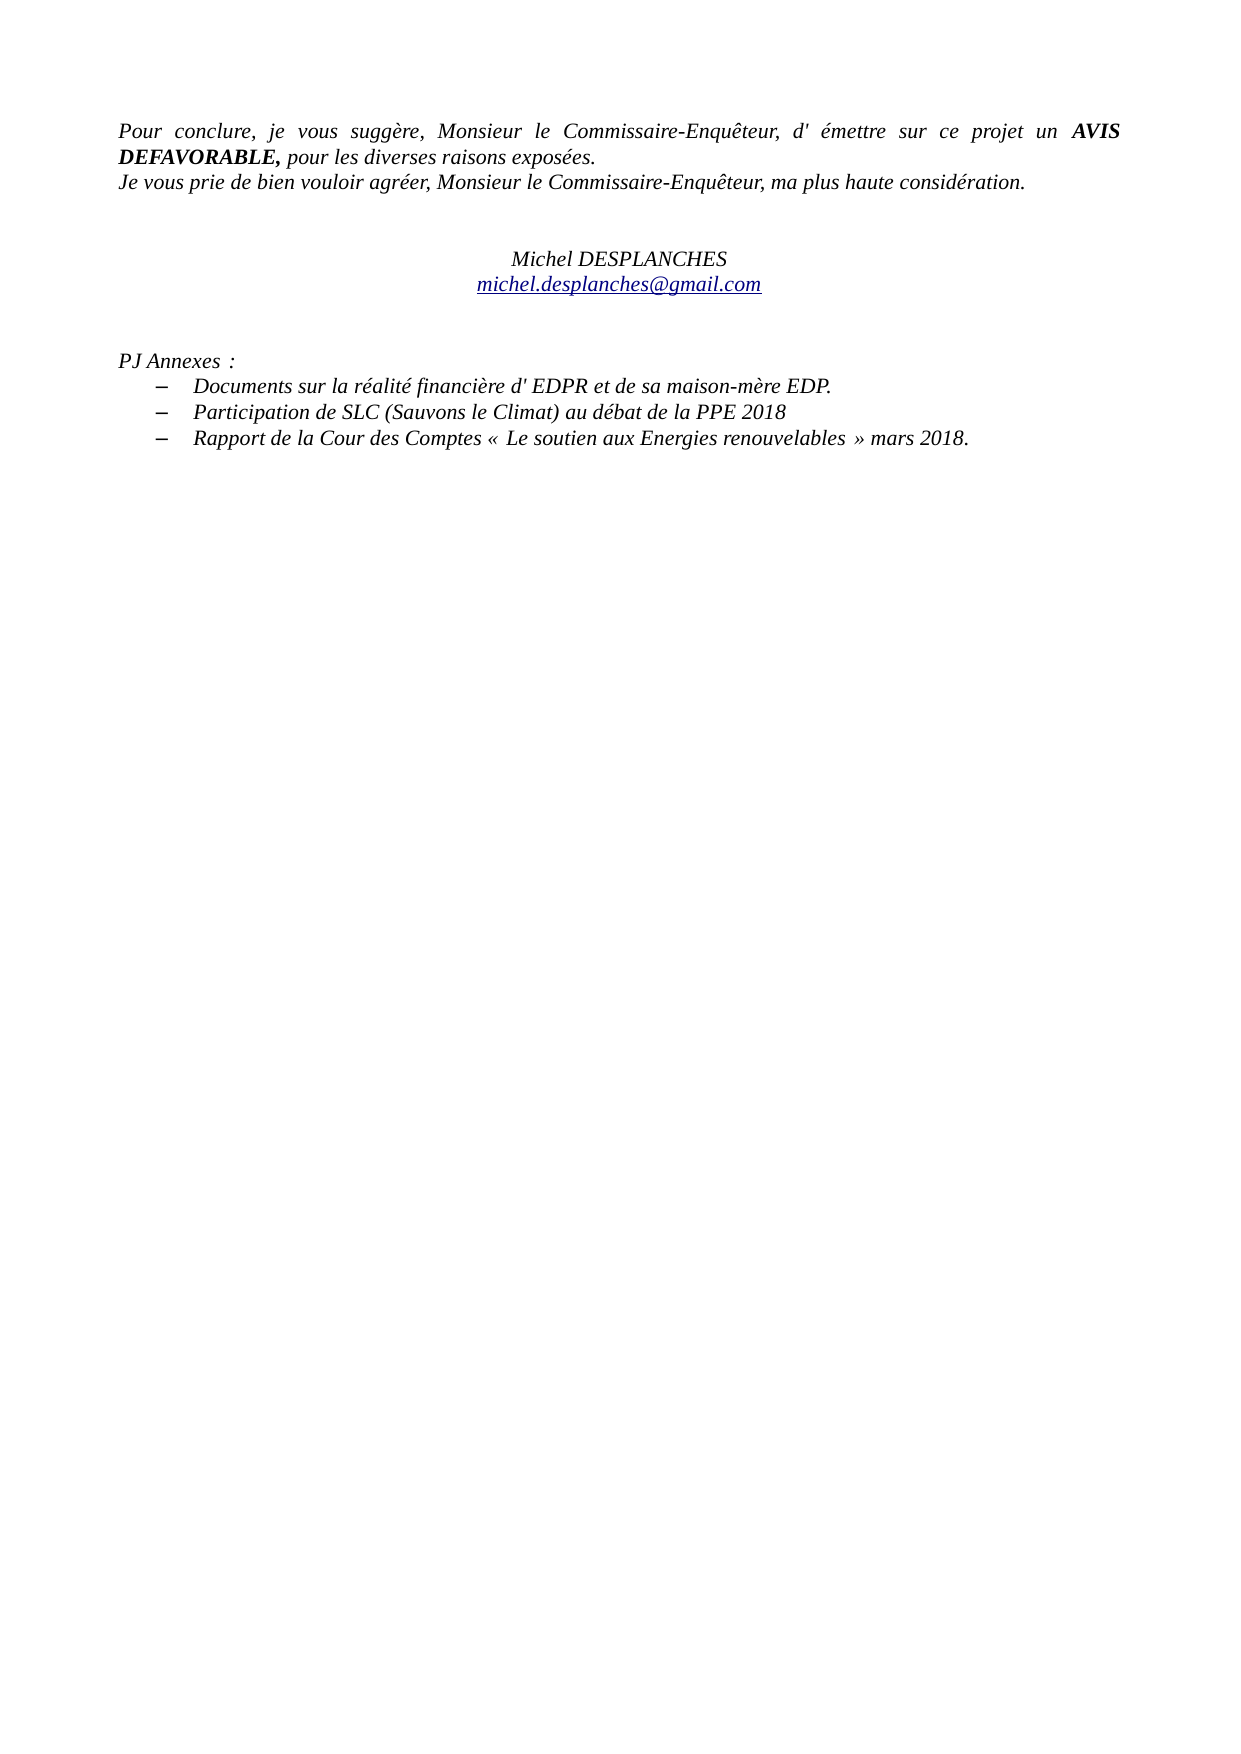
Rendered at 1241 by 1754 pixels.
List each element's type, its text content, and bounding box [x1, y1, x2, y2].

text Pour conclure, je vous suggère, Monsieur le Commissaire-Enquêteur, d' émettre sur ce projet un AVIS DEFAVORABLE, pour les diverses raisons exposées. [118, 118, 1122, 169]
list Rapport de la Cour des Comptes « Le soutien aux Energies renouvelables » mars 2018. [156, 424, 1122, 450]
list Documents sur la réalité financière d' EDPR et de sa maison-mère EDP. [156, 373, 1122, 399]
text Je vous prie de bien vouloir agréer, Monsieur le Commissaire-Enquêteur, ma plus haute considération. [118, 169, 1122, 195]
text PJ Annexes : [118, 348, 1122, 373]
text michel.desplanches@gmail.com [118, 271, 1122, 297]
list Participation de SLC (Sauvons le Climat) au débat de la PPE 2018 [156, 399, 1122, 424]
text Michel DESPLANCHES [118, 246, 1122, 271]
